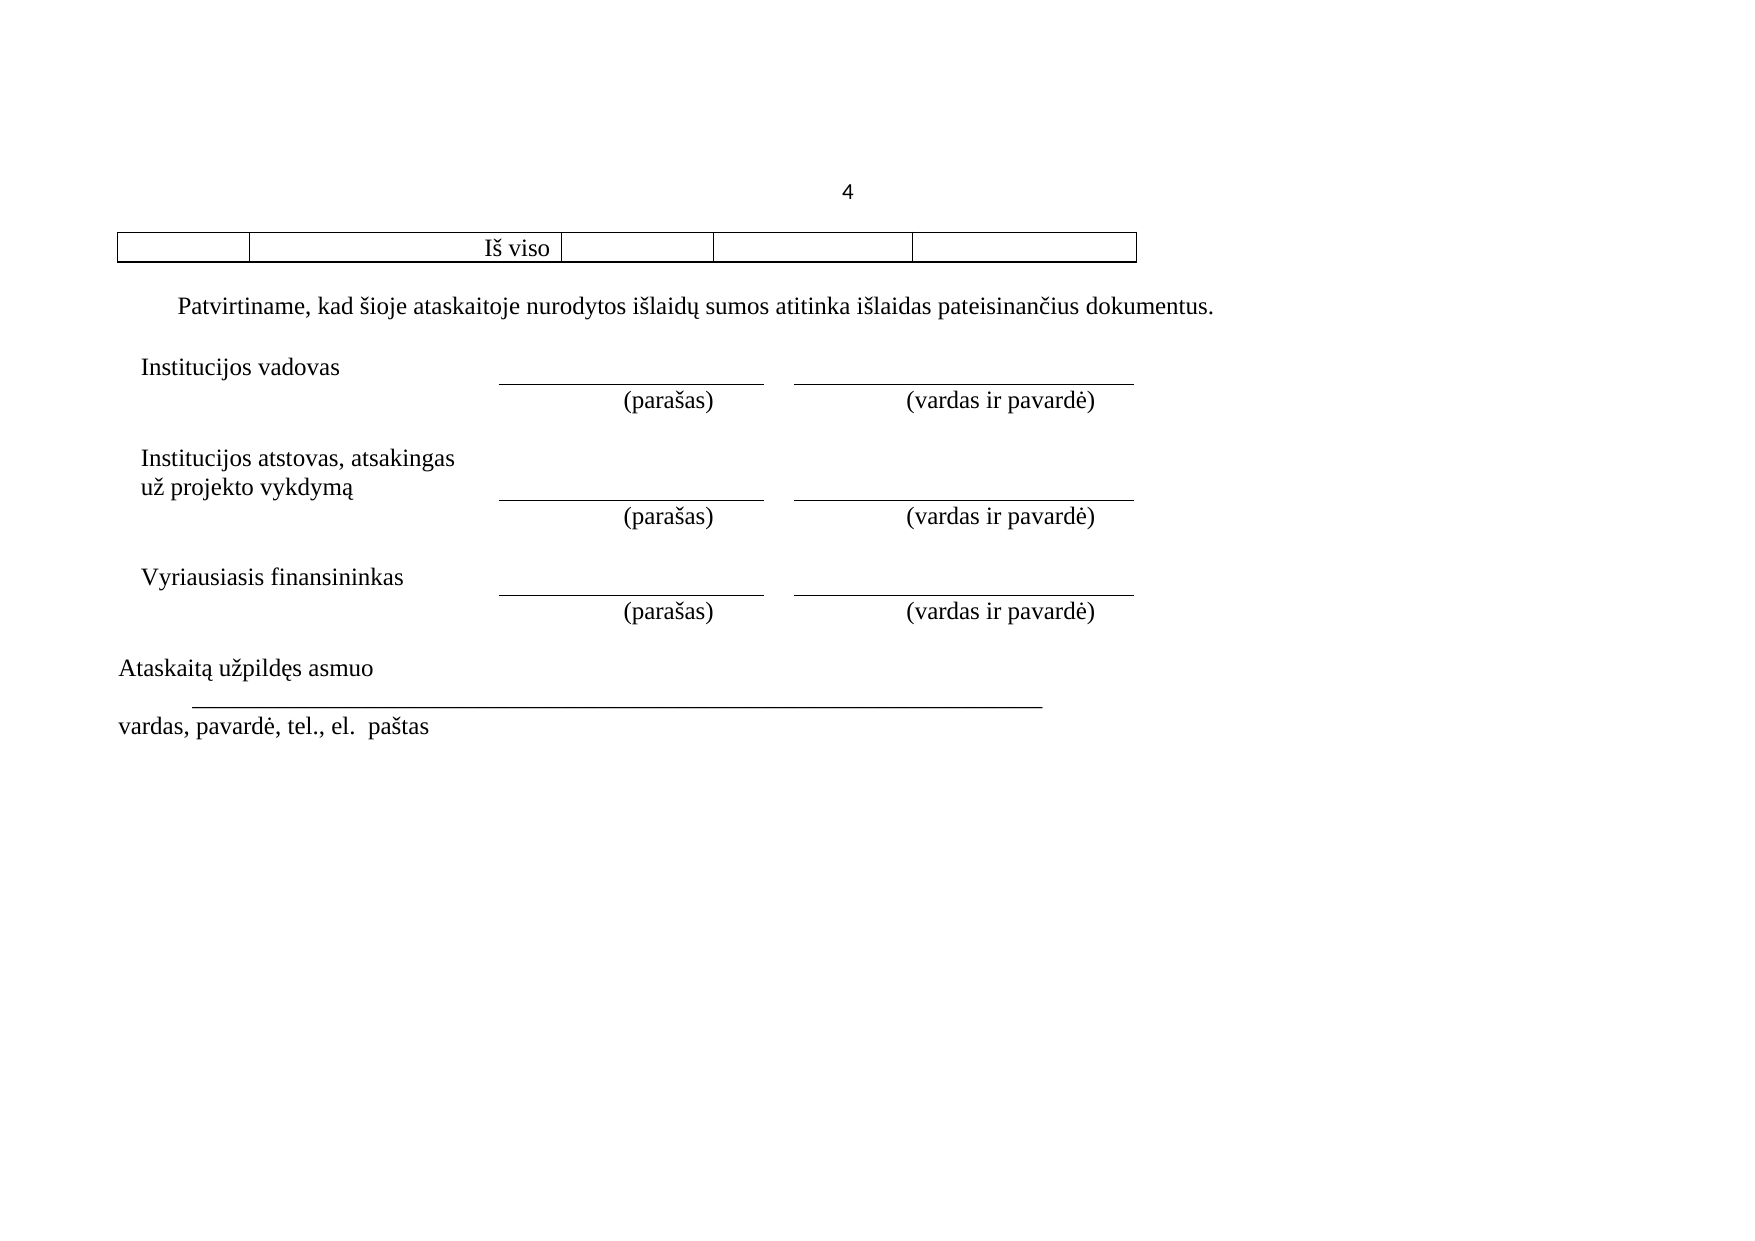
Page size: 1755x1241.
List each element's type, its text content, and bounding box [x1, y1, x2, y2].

table_header Institucijos vadovas [129, 349, 469, 384]
table_cell (vardas ir pavardė) [794, 596, 1133, 624]
table_cell [129, 500, 469, 530]
table_header [764, 443, 794, 500]
table_cell (parašas) [499, 596, 764, 624]
table_cell [469, 384, 498, 414]
table_header [499, 349, 764, 384]
table_header [469, 559, 498, 595]
table_cell [714, 233, 912, 261]
table_cell [913, 233, 1136, 261]
table_cell [764, 500, 794, 530]
table_header [794, 443, 1133, 500]
table_header [469, 443, 498, 500]
table_header [794, 349, 1133, 384]
text vardas, pavardė, tel., el. paštas [118, 711, 1577, 739]
table_cell [469, 595, 498, 624]
table_cell [764, 595, 794, 624]
table_cell [118, 233, 249, 261]
table_cell (vardas ir pavardė) [794, 385, 1133, 414]
table_cell [562, 233, 713, 261]
table_cell (parašas) [499, 501, 764, 530]
text ____________________________________________________________________ [118, 682, 1577, 711]
table_header [794, 559, 1133, 595]
text Ataskaitą užpildęs asmuo [118, 653, 1577, 682]
table_cell (vardas ir pavardė) [794, 501, 1133, 530]
table_cell [129, 595, 469, 624]
table_cell [469, 500, 498, 530]
table_header Institucijos atstovas, atsakingas už projekto vykdymą [129, 443, 469, 500]
table_cell [129, 384, 469, 414]
table_header [499, 443, 764, 500]
text Patvirtiname, kad šioje ataskaitoje nurodytos išlaidų sumos atitinka išlaidas pateisinančius dokumentus. [118, 291, 1577, 320]
table_cell (parašas) [499, 385, 764, 414]
table_cell Iš viso [250, 233, 561, 261]
table_header Vyriausiasis finansininkas [129, 559, 469, 595]
table_header [499, 559, 764, 595]
table_cell [764, 384, 794, 414]
table_header [764, 559, 794, 595]
table_header [469, 349, 498, 384]
table_header [764, 349, 794, 384]
